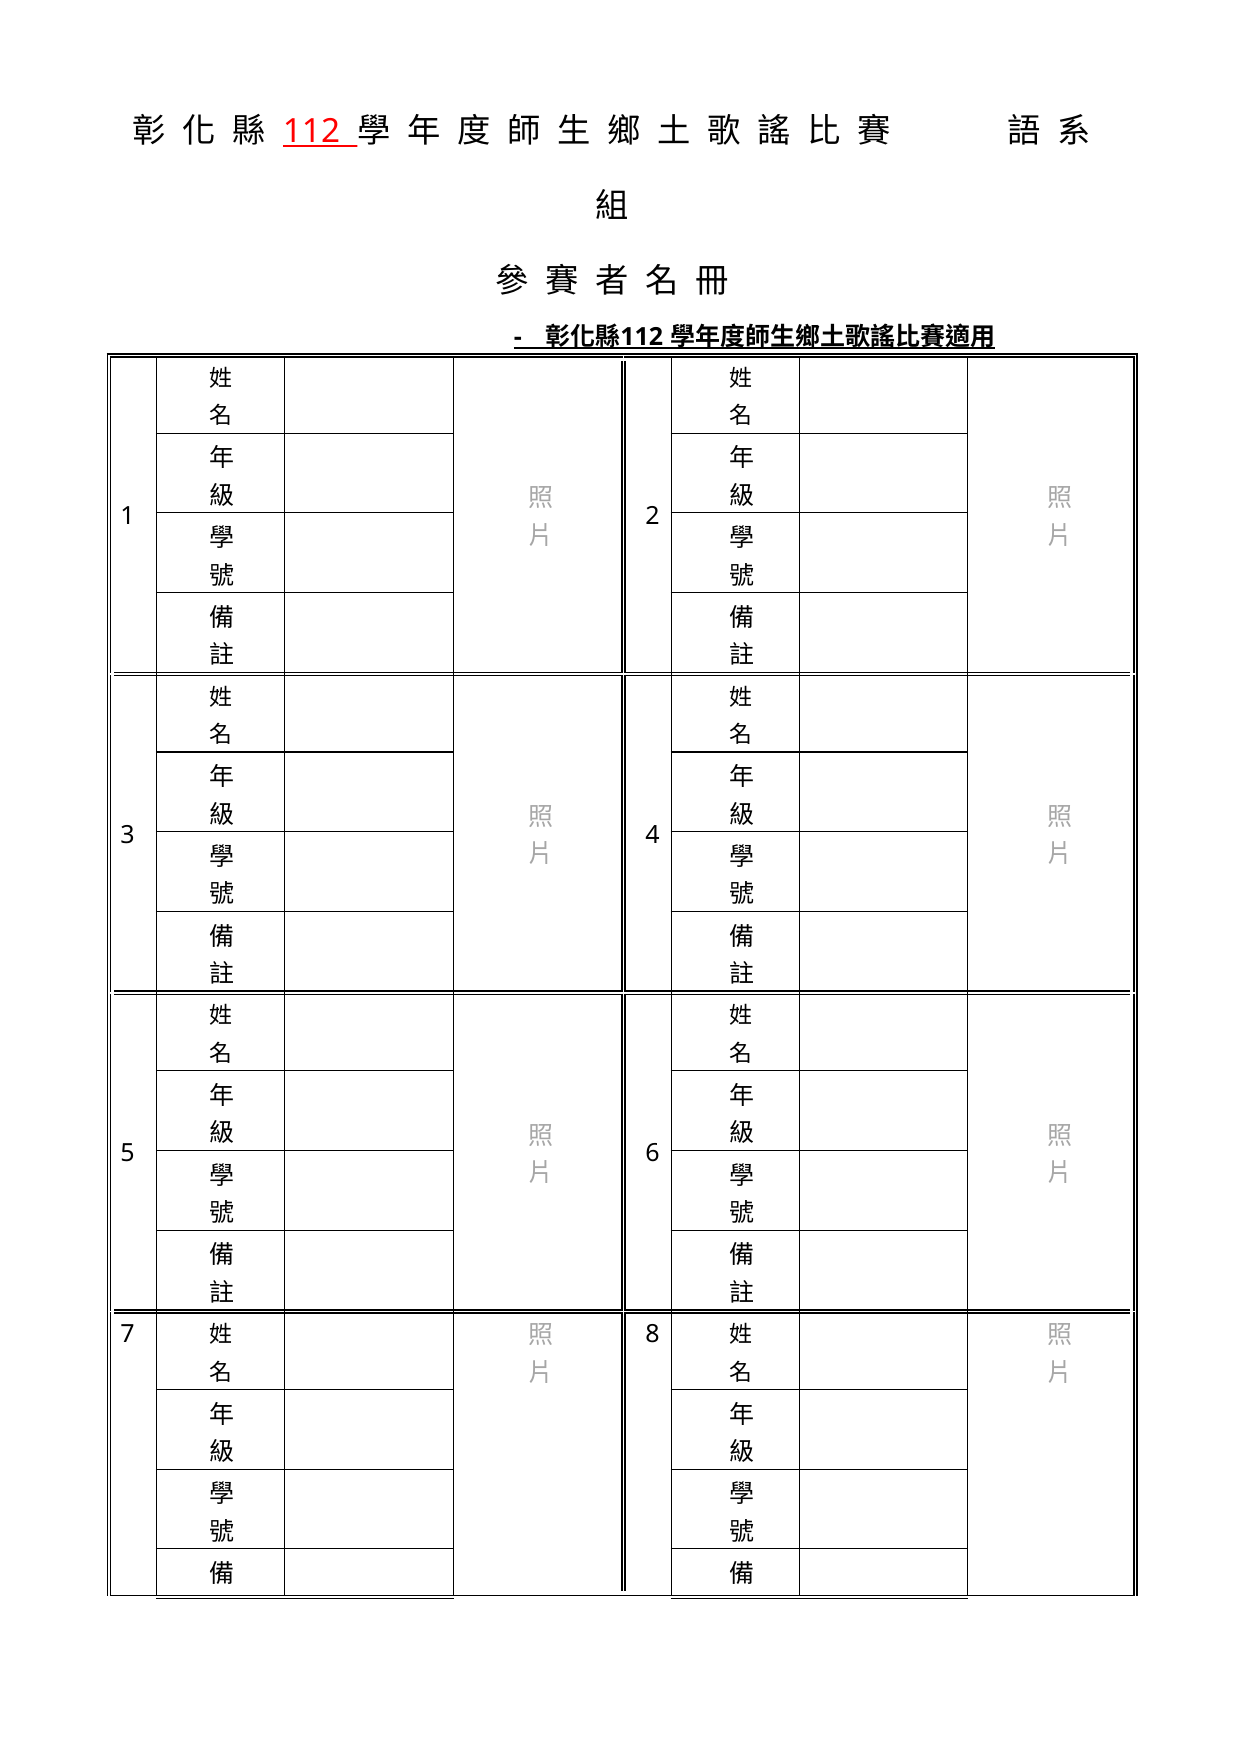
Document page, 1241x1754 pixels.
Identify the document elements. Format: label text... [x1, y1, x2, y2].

table_cell [285, 1470, 453, 1548]
table_cell 4 [626, 676, 671, 990]
table_cell 年 級 [672, 753, 799, 831]
table_header [285, 358, 453, 433]
table_cell [800, 1390, 967, 1468]
table_cell 備 [672, 1549, 799, 1594]
table_cell [285, 1390, 453, 1468]
table_header 1 [111, 358, 156, 672]
table_cell 備 註 [157, 1231, 284, 1309]
table_cell [800, 832, 967, 911]
table_cell [285, 513, 453, 592]
table_cell [800, 513, 967, 592]
table_cell 照 片 [968, 1309, 1135, 1594]
table_cell [285, 753, 453, 831]
table_cell 備 註 [672, 1231, 799, 1309]
table_cell [285, 912, 453, 990]
table_cell 年 級 [672, 434, 799, 512]
table_cell 備 註 [672, 912, 799, 990]
table_cell 年 級 [672, 1071, 799, 1150]
table_cell 照 片 [968, 990, 1135, 1309]
table_cell 姓 名 [157, 1314, 284, 1389]
table_cell [285, 1151, 453, 1229]
table_cell [800, 1231, 967, 1309]
table_cell [285, 1071, 453, 1150]
table_cell 照 片 [454, 676, 621, 990]
table_cell [285, 1549, 453, 1594]
table_cell 學 號 [157, 1151, 284, 1229]
table_cell 學 號 [672, 832, 799, 911]
table_cell [800, 1151, 967, 1229]
table_header 2 [624, 358, 671, 672]
table_cell 年 級 [157, 434, 284, 512]
table_cell [285, 593, 453, 672]
table_cell [285, 1231, 453, 1309]
table_cell [285, 434, 453, 512]
table_cell 6 [626, 995, 671, 1309]
table_cell 年 級 [157, 1071, 284, 1150]
table_cell 姓 名 [672, 1314, 799, 1389]
table_cell 學 號 [157, 513, 284, 592]
table_cell 姓 名 [672, 676, 799, 751]
table_cell 學 號 [672, 1151, 799, 1229]
text 參賽者名冊 [120, 240, 1120, 315]
table_cell [800, 753, 967, 831]
table_header [800, 358, 967, 433]
table_cell 備 註 [157, 593, 284, 672]
table_cell [800, 1071, 967, 1150]
table_cell [285, 1314, 453, 1389]
table_header 照 片 [968, 358, 1133, 672]
table_cell 照 片 [968, 672, 1135, 990]
table_cell [800, 1549, 967, 1594]
table_cell 姓 名 [157, 676, 284, 751]
text -彰化縣112學年度師生鄉土歌謠比賽適用 [120, 315, 1120, 353]
table_cell 照 片 [454, 995, 621, 1309]
table_cell 年 級 [157, 1390, 284, 1468]
table_cell 學 號 [672, 513, 799, 592]
table_cell [800, 676, 967, 751]
table_header 照 片 [454, 358, 623, 672]
table_cell 學 號 [672, 1470, 799, 1548]
table_cell 姓 名 [672, 995, 799, 1070]
table_header 姓 名 [672, 358, 799, 433]
table_cell 5 [109, 990, 156, 1309]
table_cell [800, 1470, 967, 1548]
table_cell 備 註 [157, 912, 284, 990]
table_cell [800, 434, 967, 512]
table_cell 備 註 [672, 593, 799, 672]
table_cell 8 [624, 1314, 671, 1594]
table_cell 年 級 [157, 753, 284, 831]
table_cell 學 號 [157, 1470, 284, 1548]
table_cell 備 [157, 1549, 284, 1594]
table_header 姓 名 [157, 358, 284, 433]
table_cell 年 級 [672, 1390, 799, 1468]
table_cell 姓 名 [157, 995, 284, 1070]
table_cell 照 片 [454, 1314, 623, 1594]
table_cell 7 [109, 1309, 156, 1594]
table_cell [800, 912, 967, 990]
table_cell [800, 1314, 967, 1389]
table_cell [285, 676, 453, 751]
text 彰化縣112學年度師生鄉土歌謠比賽 語系 組 [120, 90, 1120, 240]
table_cell [800, 593, 967, 672]
table_cell [800, 995, 967, 1070]
table_cell [285, 995, 453, 1070]
table_cell 3 [109, 672, 156, 990]
table_cell [285, 832, 453, 911]
table_cell 學 號 [157, 832, 284, 911]
